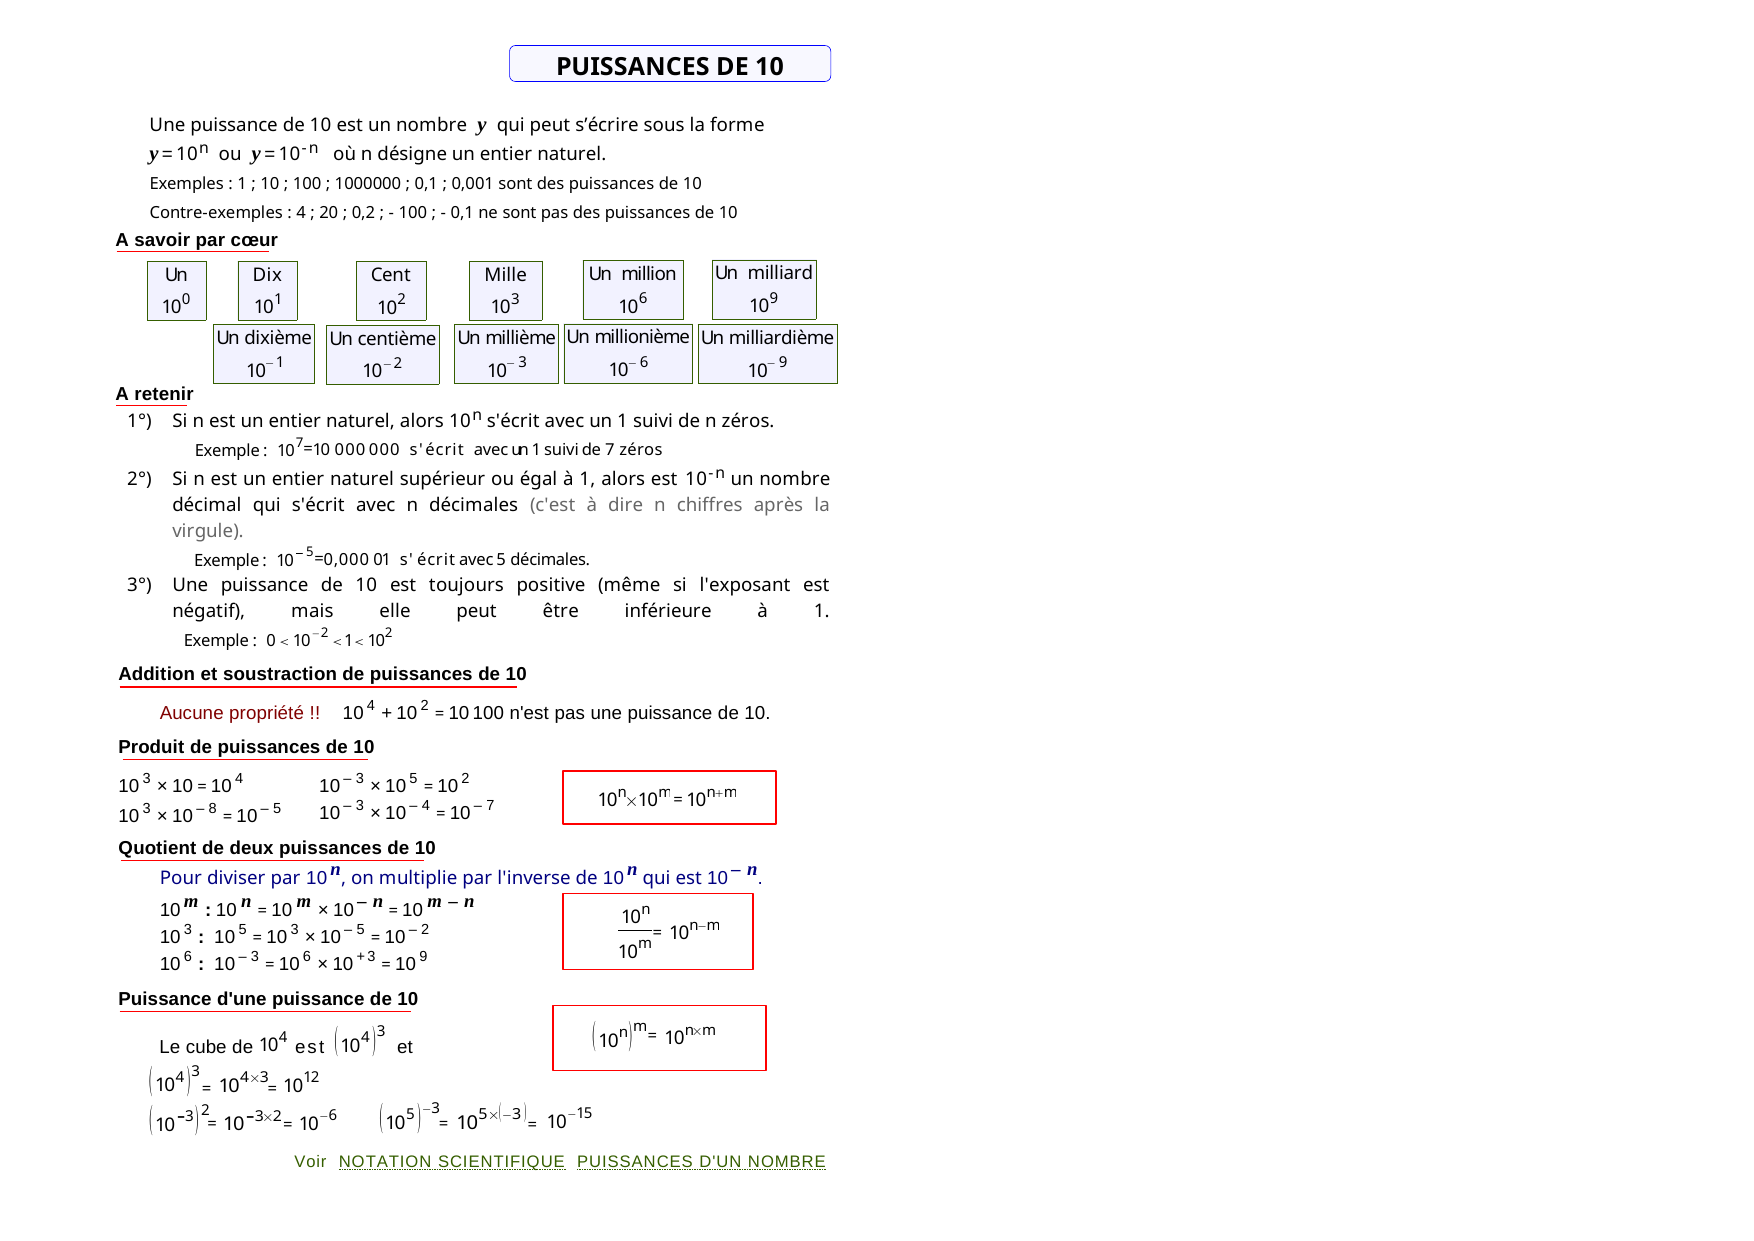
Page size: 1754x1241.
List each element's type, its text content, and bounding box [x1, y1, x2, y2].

text A retenir [115, 383, 830, 404]
text 3°) Une puissance de 10 est toujours positive (même si l'exposant est négatif), mais elle peut être inférieure à 1. [127, 571, 830, 651]
text Contre-exemples : 4 ; 20 ; 0,2 ; - 100 ; - 0,1 ne sont pas des puissances de 10 [115, 201, 830, 223]
table_header [542, 770, 788, 827]
table_header [563, 890, 764, 976]
text Quotient de deux puissances de 10 [118, 834, 826, 859]
table_header 10m:10n=10m×10–n =10m–n 103: 105=103×10–5=10–2 106: 10–3=106×10+3=109 [99, 890, 548, 976]
table_header [564, 772, 775, 823]
text Aucune propriété !! 104+102=10100 n'est pas une puissance de 10. [118, 697, 826, 724]
text 1°) Si n est un entier naturel, alors 10n s'écrit avec un 1 suivi de n zéros. [127, 404, 830, 433]
text Voir NOTATION SCIENTIFIQUE PUISSANCES D'UN NOMBRE [159, 1152, 826, 1172]
table_header [564, 894, 752, 969]
text Pour diviser par 10n, on multiplie par l'inverse de 10n qui est 10–n. [118, 859, 826, 890]
text Le cube de est et [159, 1019, 552, 1058]
text 2°) Si n est un entier naturel supérieur ou égal à 1, alors est 10-n un nombre décimal qui s'écrit avec n décimales (c'est à dire n chiffres après la virgule). [127, 461, 830, 542]
table_header 103×10=104 103×10–8=10–5 [93, 770, 312, 827]
table_header [548, 890, 563, 976]
text A savoir par cœur [115, 229, 830, 250]
text Puissance d'une puissance de 10 [118, 984, 826, 1009]
text Une puissance de 10 est un nombre y qui peut s’écrire sous la forme [149, 111, 830, 137]
text Produit de puissances de 10 [118, 733, 826, 758]
text Exemples : 1 ; 10 ; 100 ; 1000000 ; 0,1 ; 0,001 sont des puissances de 10 [115, 172, 830, 194]
text = [127, 433, 830, 461]
text Addition et soustraction de puissances de 10 [118, 660, 826, 685]
text = [127, 542, 830, 571]
text Le cube de est et [554, 1019, 732, 1058]
text y=10n ou y=10-n où n désigne un entier naturel. [149, 137, 830, 166]
table_header 10–3×105=102 10–3×10–4=10–7 [312, 770, 542, 827]
